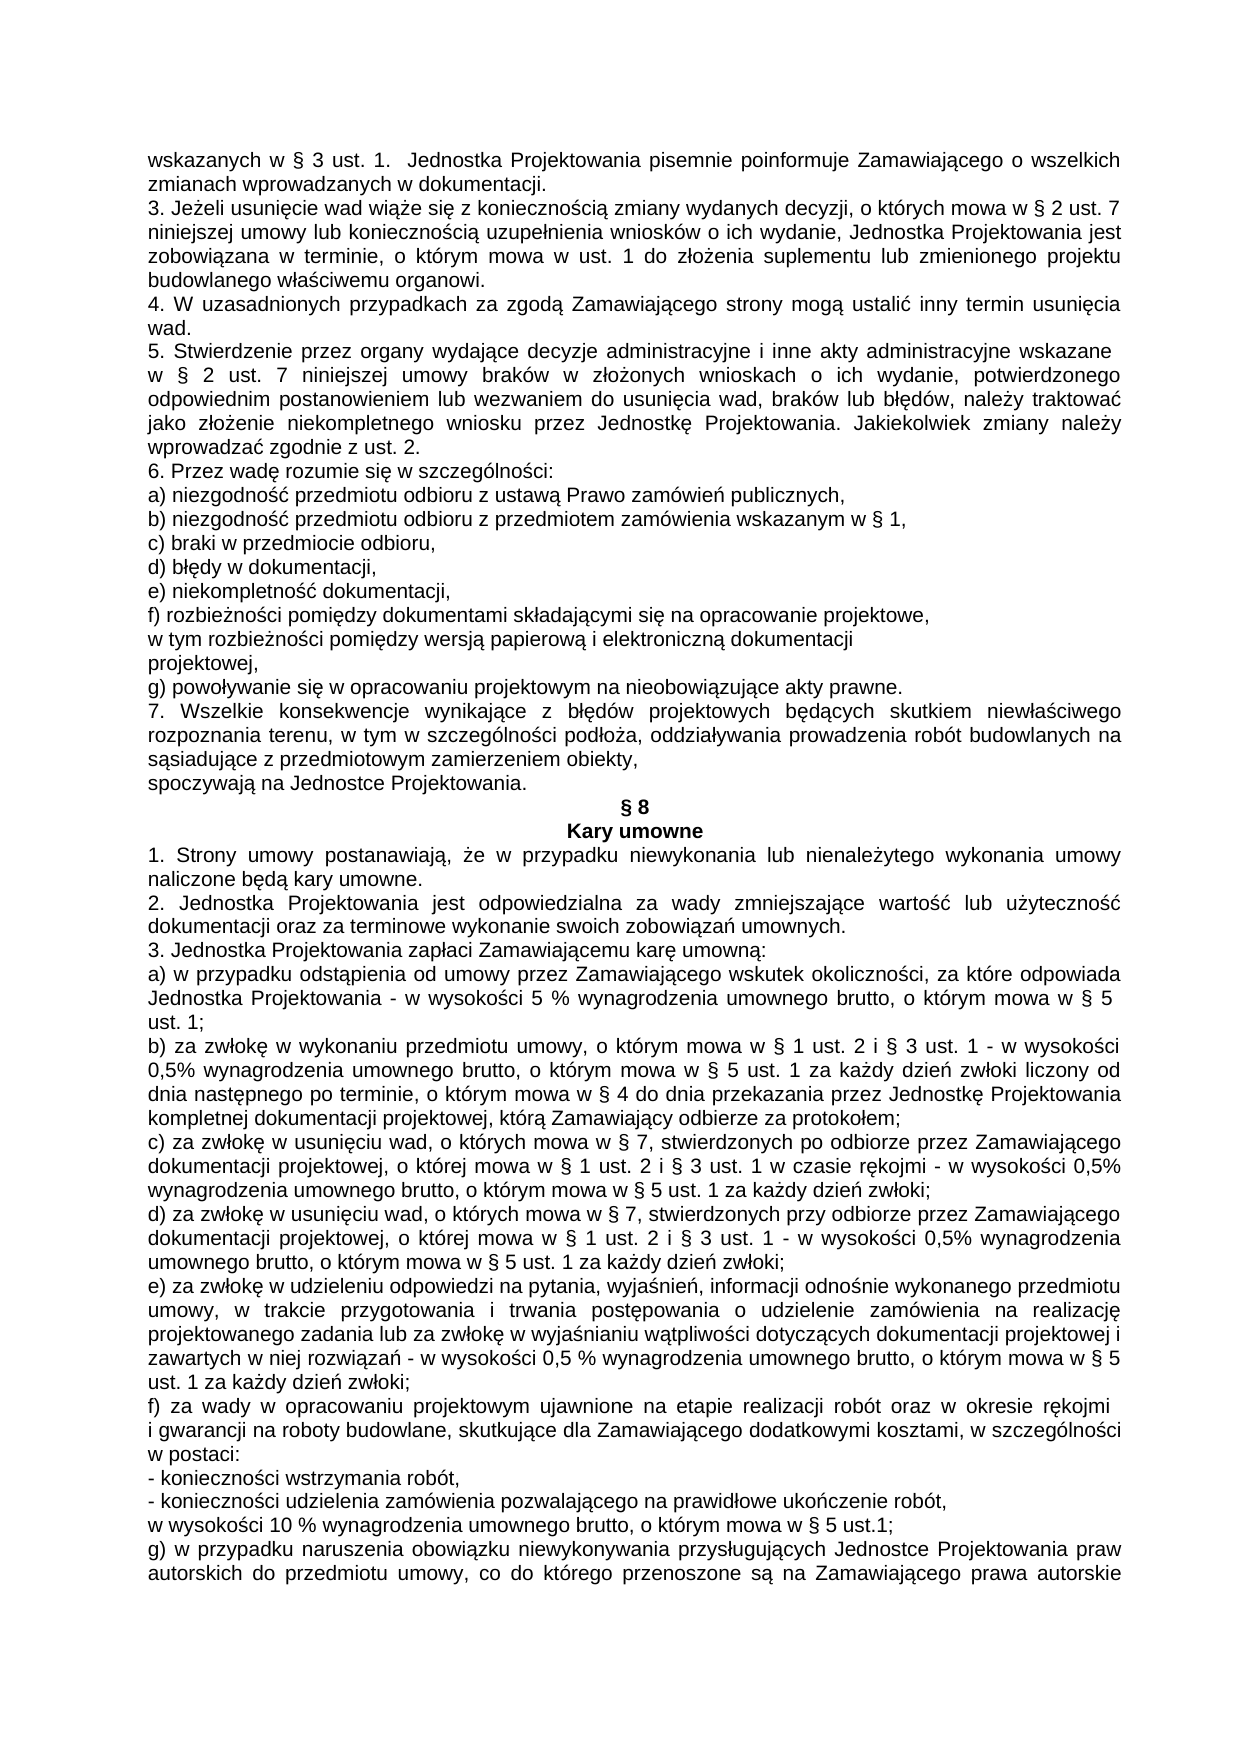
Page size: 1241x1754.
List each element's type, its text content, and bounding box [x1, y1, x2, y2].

text - konieczności wstrzymania robót, [148, 1465, 1122, 1489]
text 3. Jednostka Projektowania zapłaci Zamawiającemu karę umowną: [148, 938, 1122, 962]
text 2. Jednostka Projektowania jest odpowiedzialna za wady zmniejszające wartość lub użyteczność dokumentacji oraz za terminowe wykonanie swoich zobowiązań umownych. [148, 890, 1122, 938]
text wskazanych w § 3 ust. 1. Jednostka Projektowania pisemnie poinformuje Zamawiającego o wszelkich zmianach wprowadzanych w dokumentacji. [148, 148, 1122, 196]
text f) za wady w opracowaniu projektowym ujawnione na etapie realizacji robót oraz w okresie rękojmi i gwarancji na roboty budowlane, skutkujące dla Zamawiającego dodatkowymi kosztami, w szczególności w postaci: [148, 1393, 1122, 1465]
text 1. Strony umowy postanawiają, że w przypadku niewykonania lub nienależytego wykonania umowy naliczone będą kary umowne. [148, 842, 1122, 890]
text c) za zwłokę w usunięciu wad, o których mowa w § 7, stwierdzonych po odbiorze przez Zamawiającego dokumentacji projektowej, o której mowa w § 1 ust. 2 i § 3 ust. 1 w czasie rękojmi - w wysokości 0,5% wynagrodzenia umownego brutto, o którym mowa w § 5 ust. 1 za każdy dzień zwłoki; [148, 1130, 1122, 1202]
text w tym rozbieżności pomiędzy wersją papierową i elektroniczną dokumentacji [148, 627, 1122, 651]
text § 8 [148, 794, 1122, 818]
text d) za zwłokę w usunięciu wad, o których mowa w § 7, stwierdzonych przy odbiorze przez Zamawiającego dokumentacji projektowej, o której mowa w § 1 ust. 2 i § 3 ust. 1 - w wysokości 0,5% wynagrodzenia umownego brutto, o którym mowa w § 5 ust. 1 za każdy dzień zwłoki; [148, 1202, 1122, 1274]
text 7. Wszelkie konsekwencje wynikające z błędów projektowych będących skutkiem niewłaściwego rozpoznania terenu, w tym w szczególności podłoża, oddziaływania prowadzenia robót budowlanych na sąsiadujące z przedmiotowym zamierzeniem obiekty, [148, 699, 1122, 771]
text g) powoływanie się w opracowaniu projektowym na nieobowiązujące akty prawne. [148, 675, 1122, 699]
text 4. W uzasadnionych przypadkach za zgodą Zamawiającego strony mogą ustalić inny termin usunięcia wad. [148, 291, 1122, 339]
text b) za zwłokę w wykonaniu przedmiotu umowy, o którym mowa w § 1 ust. 2 i § 3 ust. 1 - w wysokości 0,5% wynagrodzenia umownego brutto, o którym mowa w § 5 ust. 1 za każdy dzień zwłoki liczony od dnia następnego po terminie, o którym mowa w § 4 do dnia przekazania przez Jednostkę Projektowania kompletnej dokumentacji projektowej, którą Zamawiający odbierze za protokołem; [148, 1034, 1122, 1130]
text c) braki w przedmiocie odbioru, [148, 531, 1122, 555]
text spoczywają na Jednostce Projektowania. [148, 771, 1122, 794]
text e) za zwłokę w udzieleniu odpowiedzi na pytania, wyjaśnień, informacji odnośnie wykonanego przedmiotu umowy, w trakcie przygotowania i trwania postępowania o udzielenie zamówienia na realizację projektowanego zadania lub za zwłokę w wyjaśnianiu wątpliwości dotyczących dokumentacji projektowej i zawartych w niej rozwiązań - w wysokości 0,5 % wynagrodzenia umownego brutto, o którym mowa w § 5 ust. 1 za każdy dzień zwłoki; [148, 1274, 1122, 1393]
text d) błędy w dokumentacji, [148, 555, 1122, 579]
text g) w przypadku naruszenia obowiązku niewykonywania przysługujących Jednostce Projektowania praw autorskich do przedmiotu umowy, co do którego przenoszone są na Zamawiającego prawa autorskie [148, 1537, 1122, 1585]
text b) niezgodność przedmiotu odbioru z przedmiotem zamówienia wskazanym w § 1, [148, 507, 1122, 531]
text a) niezgodność przedmiotu odbioru z ustawą Prawo zamówień publicznych, [148, 483, 1122, 507]
text - konieczności udzielenia zamówienia pozwalającego na prawidłowe ukończenie robót, [148, 1489, 1122, 1513]
text 3. Jeżeli usunięcie wad wiąże się z koniecznością zmiany wydanych decyzji, o których mowa w § 2 ust. 7 niniejszej umowy lub koniecznością uzupełnienia wniosków o ich wydanie, Jednostka Projektowania jest zobowiązana w terminie, o którym mowa w ust. 1 do złożenia suplementu lub zmienionego projektu budowlanego właściwemu organowi. [148, 196, 1122, 291]
text a) w przypadku odstąpienia od umowy przez Zamawiającego wskutek okoliczności, za które odpowiada Jednostka Projektowania - w wysokości 5 % wynagrodzenia umownego brutto, o którym mowa w § 5 ust. 1; [148, 962, 1122, 1034]
text 6. Przez wadę rozumie się w szczególności: [148, 459, 1122, 483]
text Kary umowne [148, 818, 1122, 842]
text f) rozbieżności pomiędzy dokumentami składającymi się na opracowanie projektowe, [148, 603, 1122, 627]
text w wysokości 10 % wynagrodzenia umownego brutto, o którym mowa w § 5 ust.1; [148, 1513, 1122, 1537]
text projektowej, [148, 651, 1122, 675]
text e) niekompletność dokumentacji, [148, 579, 1122, 603]
text 5. Stwierdzenie przez organy wydające decyzje administracyjne i inne akty administracyjne wskazane w § 2 ust. 7 niniejszej umowy braków w złożonych wnioskach o ich wydanie, potwierdzonego odpowiednim postanowieniem lub wezwaniem do usunięcia wad, braków lub błędów, należy traktować jako złożenie niekompletnego wniosku przez Jednostkę Projektowania. Jakiekolwiek zmiany należy wprowadzać zgodnie z ust. 2. [148, 339, 1122, 459]
